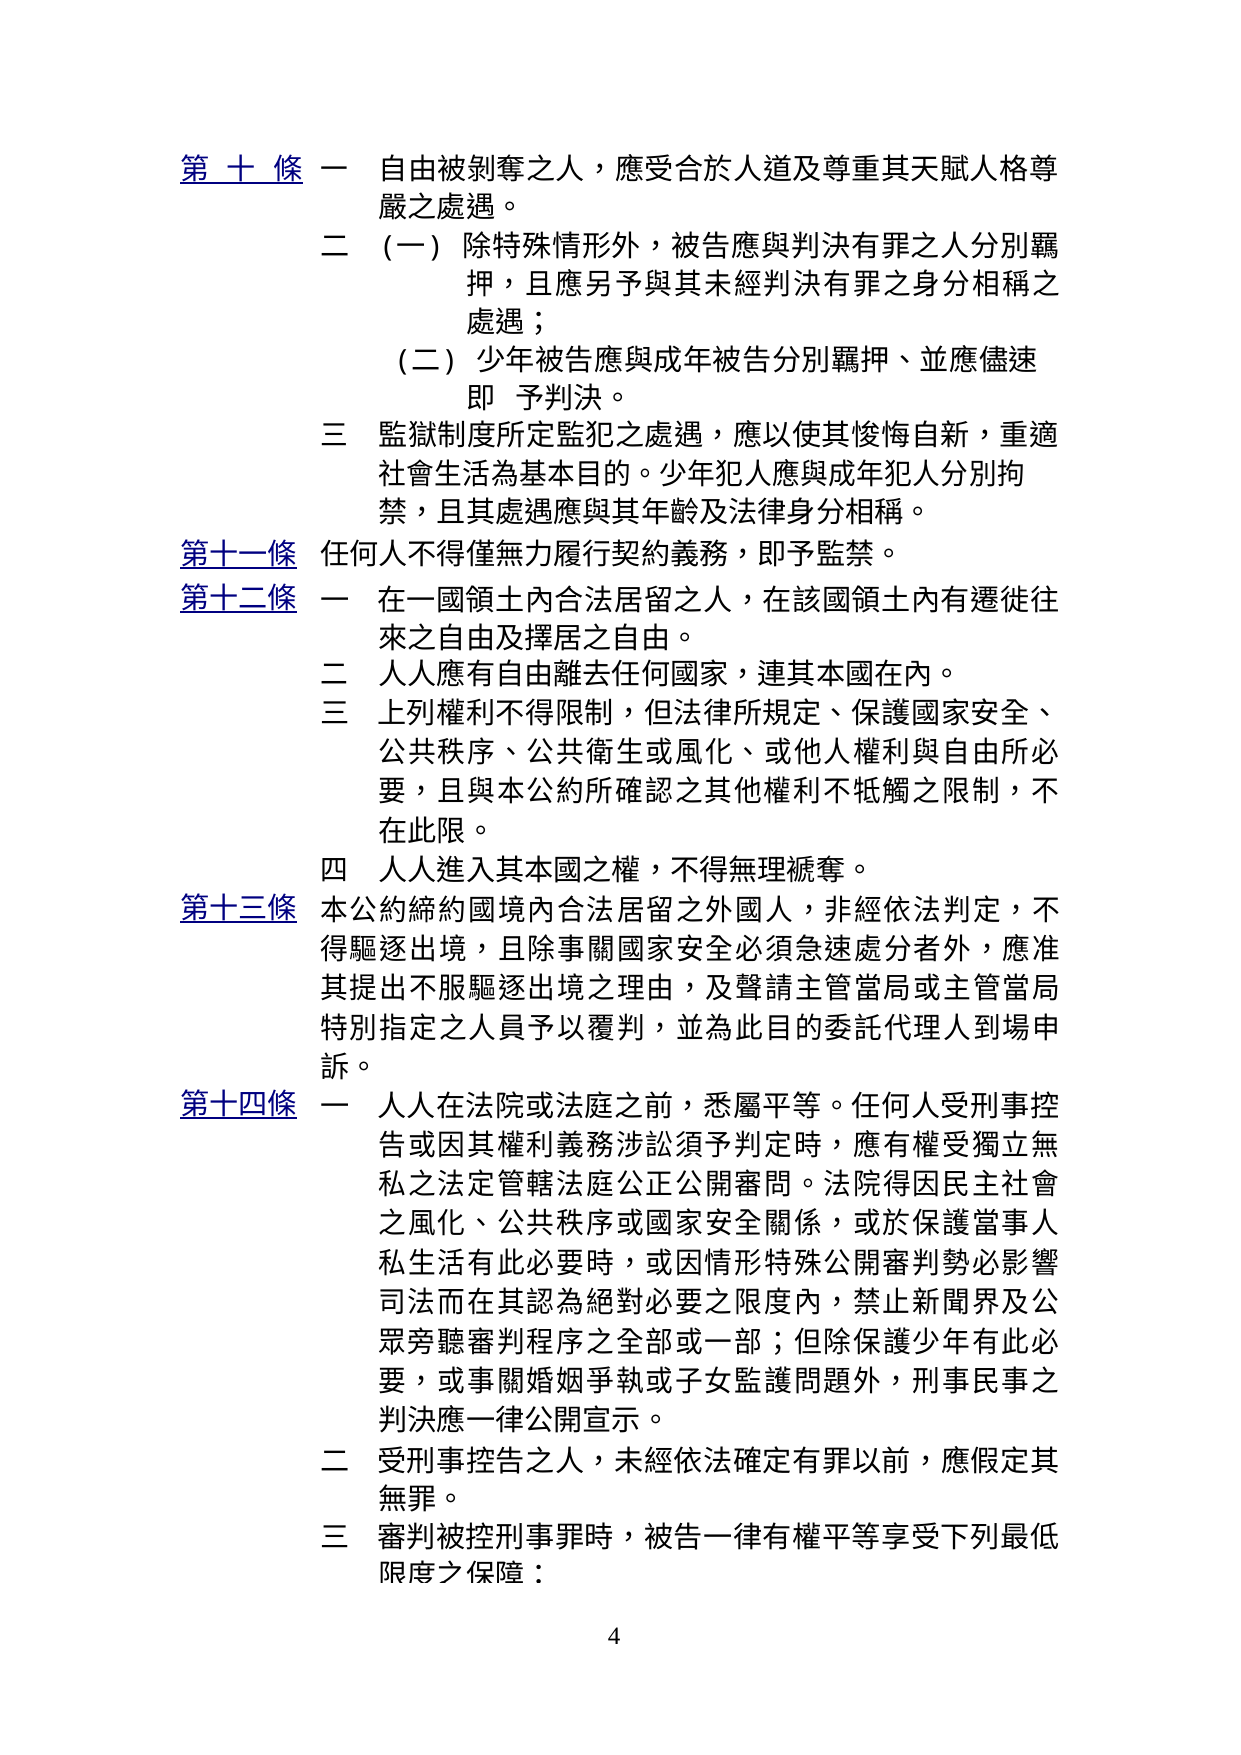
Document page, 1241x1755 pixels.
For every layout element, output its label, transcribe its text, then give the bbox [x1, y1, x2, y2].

table_cell 第十四條 [156, 1085, 308, 1583]
table_header 第 十 條 [156, 151, 308, 536]
table_cell 第十三條 [156, 889, 308, 1085]
table_cell 本公約締約國境內合法居留之外國人，非經依法判定，不 得驅逐出境，且除事關國家安全必須急速處分者外，應准 其提出不服驅逐出境之理由，及聲請主管當局或主管當局 特別指定之人員予以覆判，並為此目的委託代理人到場申 訴。 [308, 889, 1085, 1085]
table_cell 一 人人在法院或法庭之前，悉屬平等。任何人受刑事控 告或因其權利義務涉訟須予判定時，應有權受獨立無 私之法定管轄法庭公正公開審問。法院得因民主社會 之風化、公共秩序或國家安全關係，或於保護當事人 私生活有此必要時，或因情形特殊公開審判勢必影響 司法而在其認為絕對必要之限度內，禁止新聞界及公 眾旁聽審判程序之全部或一部；但除保護少年有此必 要，或事關婚姻爭執或子女監護問題外，刑事民事之 判決應一律公開宣示。 二 受刑事控告之人，未經依法確定有罪以前，應假定其 無罪。 三 審判被控刑事罪時，被告一律有權平等享受下列最低 限度之保障： [308, 1085, 1085, 1583]
table_cell 一 在一國領土內合法居留之人，在該國領土內有遷徙往 來之自由及擇居之自由。 二 人人應有自由離去任何國家，連其本國在內。 三 上列權利不得限制，但法律所規定、保護國家安全、 公共秩序、公共衛生或風化、或他人權利與自由所必 要，且與本公約所確認之其他權利不牴觸之限制，不 在此限。 四 人人進入其本國之權，不得無理褫奪。 [308, 580, 1085, 889]
table_cell 第十一條 [156, 536, 308, 580]
table_cell 任何人不得僅無力履行契約義務，即予監禁。 [308, 536, 1085, 580]
table_header 一 自由被剝奪之人，應受合於人道及尊重其天賦人格尊 嚴之處遇。 二 (一) 除特殊情形外，被告應與判決有罪之人分別羈 押，且應另予與其未經判決有罪之身分相稱之 處遇； (二) 少年被告應與成年被告分別羈押、並應儘速即 予判決。 三 監獄制度所定監犯之處遇，應以使其悛悔自新，重適 社會生活為基本目的。少年犯人應與成年犯人分別拘 禁，且其處遇應與其年齡及法律身分相稱。 [308, 151, 1085, 536]
table_cell 第十二條 [156, 580, 308, 889]
